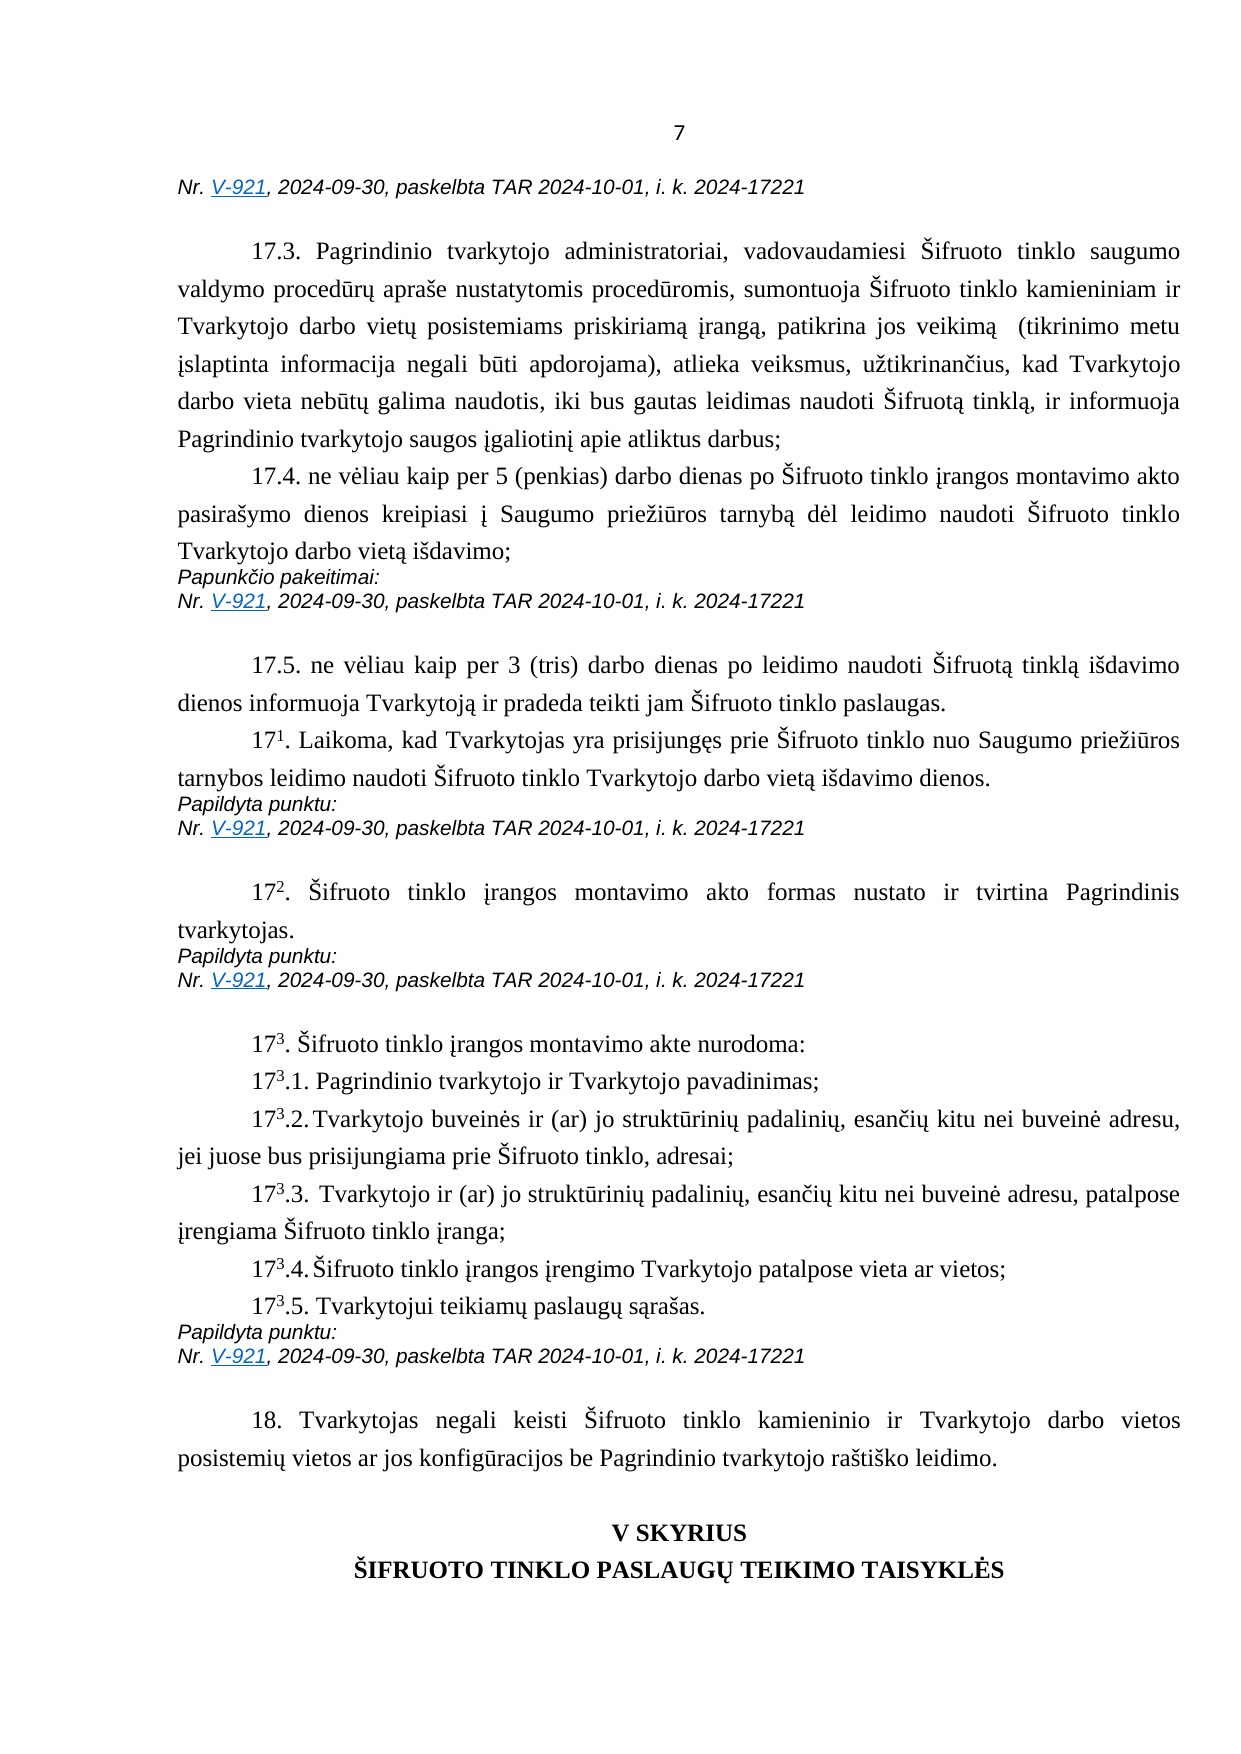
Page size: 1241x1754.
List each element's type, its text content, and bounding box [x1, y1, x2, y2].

text 173.1. Pagrindinio tvarkytojo ir Tvarkytojo pavadinimas; [177, 1058, 1181, 1095]
text 173.4. Šifruoto tinklo įrangos įrengimo Tvarkytojo patalpose vieta ar vietos; [177, 1245, 1181, 1283]
text 172. Šifruoto tinklo įrangos montavimo akto formas nustato ir tvirtina Pagrindinis tvarkytojas. [177, 868, 1181, 943]
text Papildyta punktu: [177, 792, 1181, 816]
text 18. Tvarkytojas negali keisti Šifruoto tinklo kamieninio ir Tvarkytojo darbo vietos posistemių vietos ar jos konfigūracijos be Pagrindinio tvarkytojo raštiško leidimo. [177, 1397, 1181, 1472]
text 17.3. Pagrindinio tvarkytojo administratoriai, vadovaudamiesi Šifruoto tinklo saugumo valdymo procedūrų apraše nustatytomis procedūromis, sumontuoja Šifruoto tinklo kamieniniam ir Tvarkytojo darbo vietų posistemiams priskiriamą įrangą, patikrina jos veikimą (tikrinimo metu įslaptinta informacija negali būti apdorojama), atlieka veiksmus, užtikrinančius, kad Tvarkytojo darbo vieta nebūtų galima naudotis, iki bus gautas leidimas naudoti Šifruotą tinklą, ir informuoja Pagrindinio tvarkytojo saugos įgaliotinį apie atliktus darbus; [177, 228, 1181, 453]
text 173.3. Tvarkytojo ir (ar) jo struktūrinių padalinių, esančių kitu nei buveinė adresu, patalpose įrengiama Šifruoto tinklo įranga; [177, 1170, 1181, 1245]
text Nr. V-921, 2024-09-30, paskelbta TAR 2024-10-01, i. k. 2024-17221 [177, 175, 1181, 199]
text 17.4. ne vėliau kaip per 5 (penkias) darbo dienas po Šifruoto tinklo įrangos montavimo akto pasirašymo dienos kreipiasi į Saugumo priežiūros tarnybą dėl leidimo naudoti Šifruoto tinklo Tvarkytojo darbo vietą išdavimo; [177, 453, 1181, 565]
text Papildyta punktu: [177, 1320, 1181, 1344]
text Nr. V-921, 2024-09-30, paskelbta TAR 2024-10-01, i. k. 2024-17221 [177, 1344, 1181, 1368]
text 171. Laikoma, kad Tvarkytojas yra prisijungęs prie Šifruoto tinklo nuo Saugumo priežiūros tarnybos leidimo naudoti Šifruoto tinklo Tvarkytojo darbo vietą išdavimo dienos. [177, 717, 1181, 792]
text 173.5. Tvarkytojui teikiamų paslaugų sąrašas. [177, 1283, 1181, 1320]
text 173.2. Tvarkytojo buveinės ir (ar) jo struktūrinių padalinių, esančių kitu nei buveinė adresu, jei juose bus prisijungiama prie Šifruoto tinklo, adresai; [177, 1095, 1181, 1170]
text Papunkčio pakeitimai: [177, 565, 1181, 589]
text ŠIFRUOTO TINKLO PASLAUGŲ TEIKIMO TAISYKLĖS [177, 1547, 1181, 1584]
text 173. Šifruoto tinklo įrangos montavimo akte nurodoma: [177, 1020, 1181, 1058]
text Papildyta punktu: [177, 943, 1181, 967]
text 17.5. ne vėliau kaip per 3 (tris) darbo dienas po leidimo naudoti Šifruotą tinklą išdavimo dienos informuoja Tvarkytoją ir pradeda teikti jam Šifruoto tinklo paslaugas. [177, 642, 1181, 717]
text V SKYRIUS [177, 1509, 1181, 1547]
text Nr. V-921, 2024-09-30, paskelbta TAR 2024-10-01, i. k. 2024-17221 [177, 589, 1181, 613]
text Nr. V-921, 2024-09-30, paskelbta TAR 2024-10-01, i. k. 2024-17221 [177, 816, 1181, 840]
text Nr. V-921, 2024-09-30, paskelbta TAR 2024-10-01, i. k. 2024-17221 [177, 967, 1181, 991]
